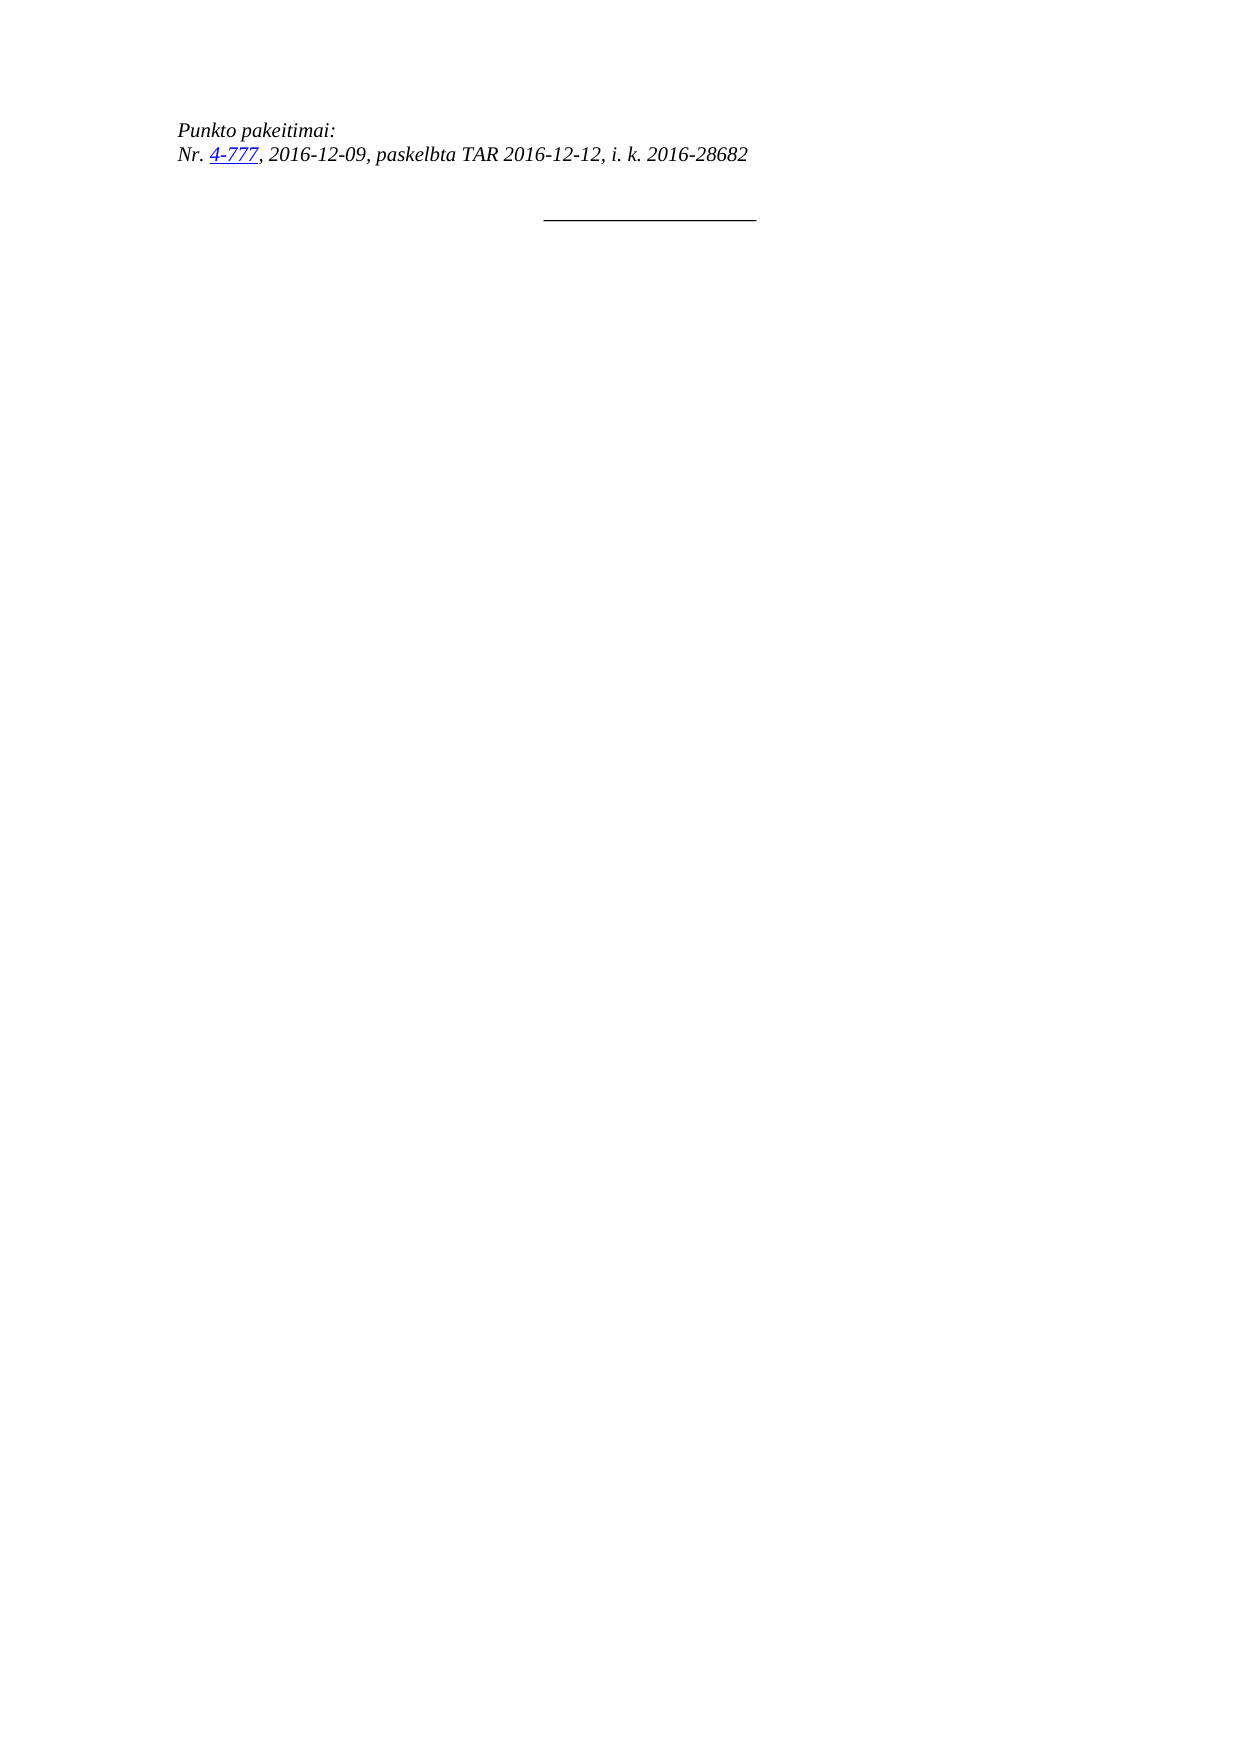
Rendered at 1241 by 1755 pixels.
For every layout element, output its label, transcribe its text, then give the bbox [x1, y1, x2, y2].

text Nr. 4-777, 2016-12-09, paskelbta TAR 2016-12-12, i. k. 2016-28682 [177, 142, 1122, 166]
text _________________ [177, 195, 1122, 224]
text Punkto pakeitimai: [177, 118, 1122, 142]
